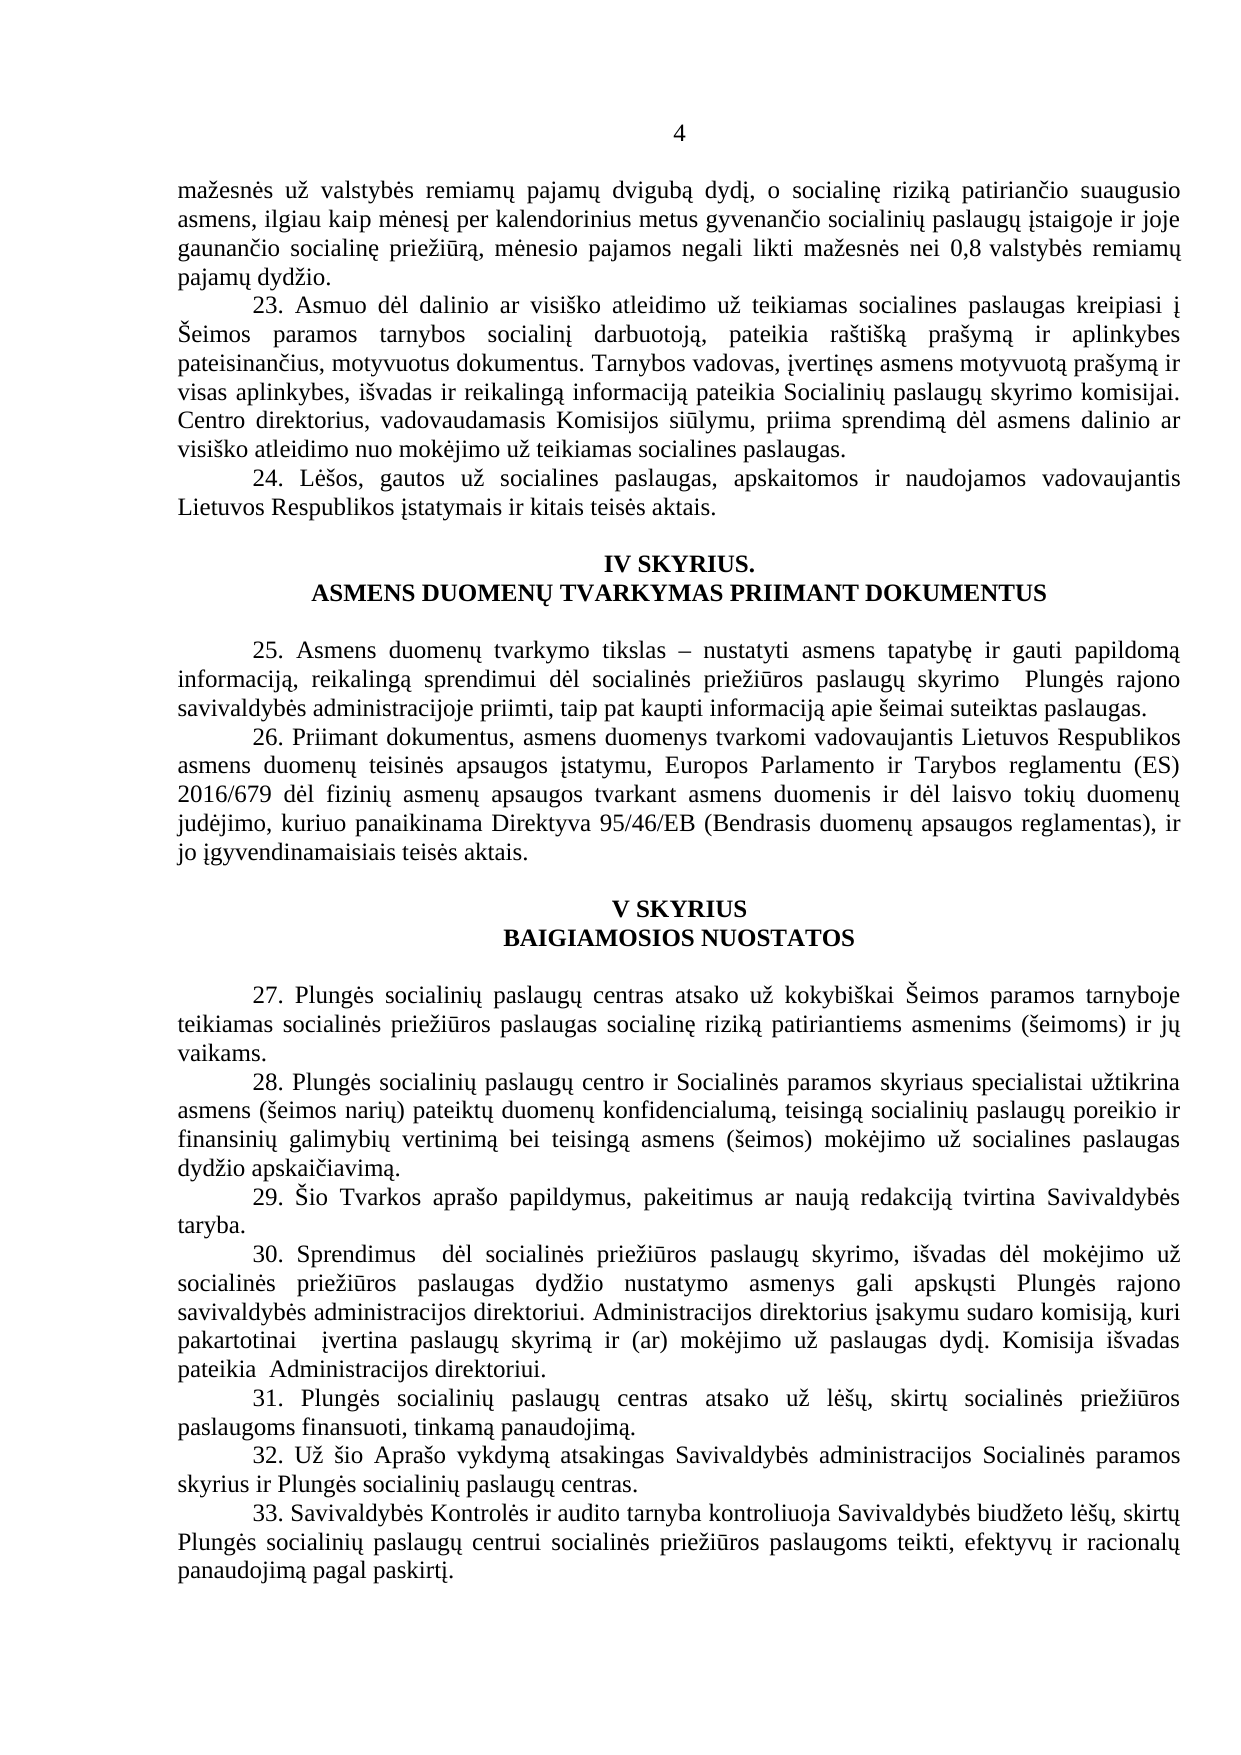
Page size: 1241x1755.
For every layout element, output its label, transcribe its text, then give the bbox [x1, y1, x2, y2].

text 28. Plungės socialinių paslaugų centro ir Socialinės paramos skyriaus specialistai užtikrina asmens (šeimos narių) pateiktų duomenų konfidencialumą, teisingą socialinių paslaugų poreikio ir finansinių galimybių vertinimą bei teisingą asmens (šeimos) mokėjimo už socialines paslaugas dydžio apskaičiavimą. [177, 1067, 1181, 1182]
text 32. Už šio Aprašo vykdymą atsakingas Savivaldybės administracijos Socialinės paramos skyrius ir Plungės socialinių paslaugų centras. [177, 1441, 1181, 1498]
text 24. Lėšos, gautos už socialines paslaugas, apskaitomos ir naudojamos vadovaujantis Lietuvos Respublikos įstatymais ir kitais teisės aktais. [177, 463, 1181, 521]
text 26. Priimant dokumentus, asmens duomenys tvarkomi vadovaujantis Lietuvos Respublikos asmens duomenų teisinės apsaugos įstatymu, Europos Parlamento ir Tarybos reglamentu (ES) 2016/679 dėl fizinių asmenų apsaugos tvarkant asmens duomenis ir dėl laisvo tokių duomenų judėjimo, kuriuo panaikinama Direktyva 95/46/EB (Bendrasis duomenų apsaugos reglamentas), ir jo įgyvendinamaisiais teisės aktais. [177, 722, 1181, 866]
text 29. Šio Tvarkos aprašo papildymus, pakeitimus ar naują redakciją tvirtina Savivaldybės taryba. [177, 1182, 1181, 1239]
text 23. Asmuo dėl dalinio ar visiško atleidimo už teikiamas socialines paslaugas kreipiasi į Šeimos paramos tarnybos socialinį darbuotoją, pateikia raštišką prašymą ir aplinkybes pateisinančius, motyvuotus dokumentus. Tarnybos vadovas, įvertinęs asmens motyvuotą prašymą ir visas aplinkybes, išvadas ir reikalingą informaciją pateikia Socialinių paslaugų skyrimo komisijai. Centro direktorius, vadovaudamasis Komisijos siūlymu, priima sprendimą dėl asmens dalinio ar visiško atleidimo nuo mokėjimo už teikiamas socialines paslaugas. [177, 291, 1181, 463]
text mažesnės už valstybės remiamų pajamų dvigubą dydį, o socialinę riziką patiriančio suaugusio asmens, ilgiau kaip mėnesį per kalendorinius metus gyvenančio socialinių paslaugų įstaigoje ir joje gaunančio socialinę priežiūrą, mėnesio pajamos negali likti mažesnės nei 0,8 valstybės remiamų pajamų dydžio. [177, 176, 1181, 291]
text 33. Savivaldybės Kontrolės ir audito tarnyba kontroliuoja Savivaldybės biudžeto lėšų, skirtų Plungės socialinių paslaugų centrui socialinės priežiūros paslaugoms teikti, efektyvų ir racionalų panaudojimą pagal paskirtį. [177, 1498, 1181, 1584]
text ASMENS DUOMENŲ TVARKYMAS PRIIMANT DOKUMENTUS [177, 578, 1181, 607]
text BAIGIAMOSIOS NUOSTATOS [177, 923, 1181, 952]
text 25. Asmens duomenų tvarkymo tikslas – nustatyti asmens tapatybę ir gauti papildomą informaciją, reikalingą sprendimui dėl socialinės priežiūros paslaugų skyrimo Plungės rajono savivaldybės administracijoje priimti, taip pat kaupti informaciją apie šeimai suteiktas paslaugas. [177, 636, 1181, 722]
text IV SKYRIUS. [177, 549, 1181, 578]
text V SKYRIUS [177, 894, 1181, 923]
text 30. Sprendimus dėl socialinės priežiūros paslaugų skyrimo, išvadas dėl mokėjimo už socialinės priežiūros paslaugas dydžio nustatymo asmenys gali apskųsti Plungės rajono savivaldybės administracijos direktoriui. Administracijos direktorius įsakymu sudaro komisiją, kuri pakartotinai įvertina paslaugų skyrimą ir (ar) mokėjimo už paslaugas dydį. Komisija išvadas pateikia Administracijos direktoriui. [177, 1239, 1181, 1383]
text 31. Plungės socialinių paslaugų centras atsako už lėšų, skirtų socialinės priežiūros paslaugoms finansuoti, tinkamą panaudojimą. [177, 1383, 1181, 1441]
text 27. Plungės socialinių paslaugų centras atsako už kokybiškai Šeimos paramos tarnyboje teikiamas socialinės priežiūros paslaugas socialinę riziką patiriantiems asmenims (šeimoms) ir jų vaikams. [177, 981, 1181, 1067]
